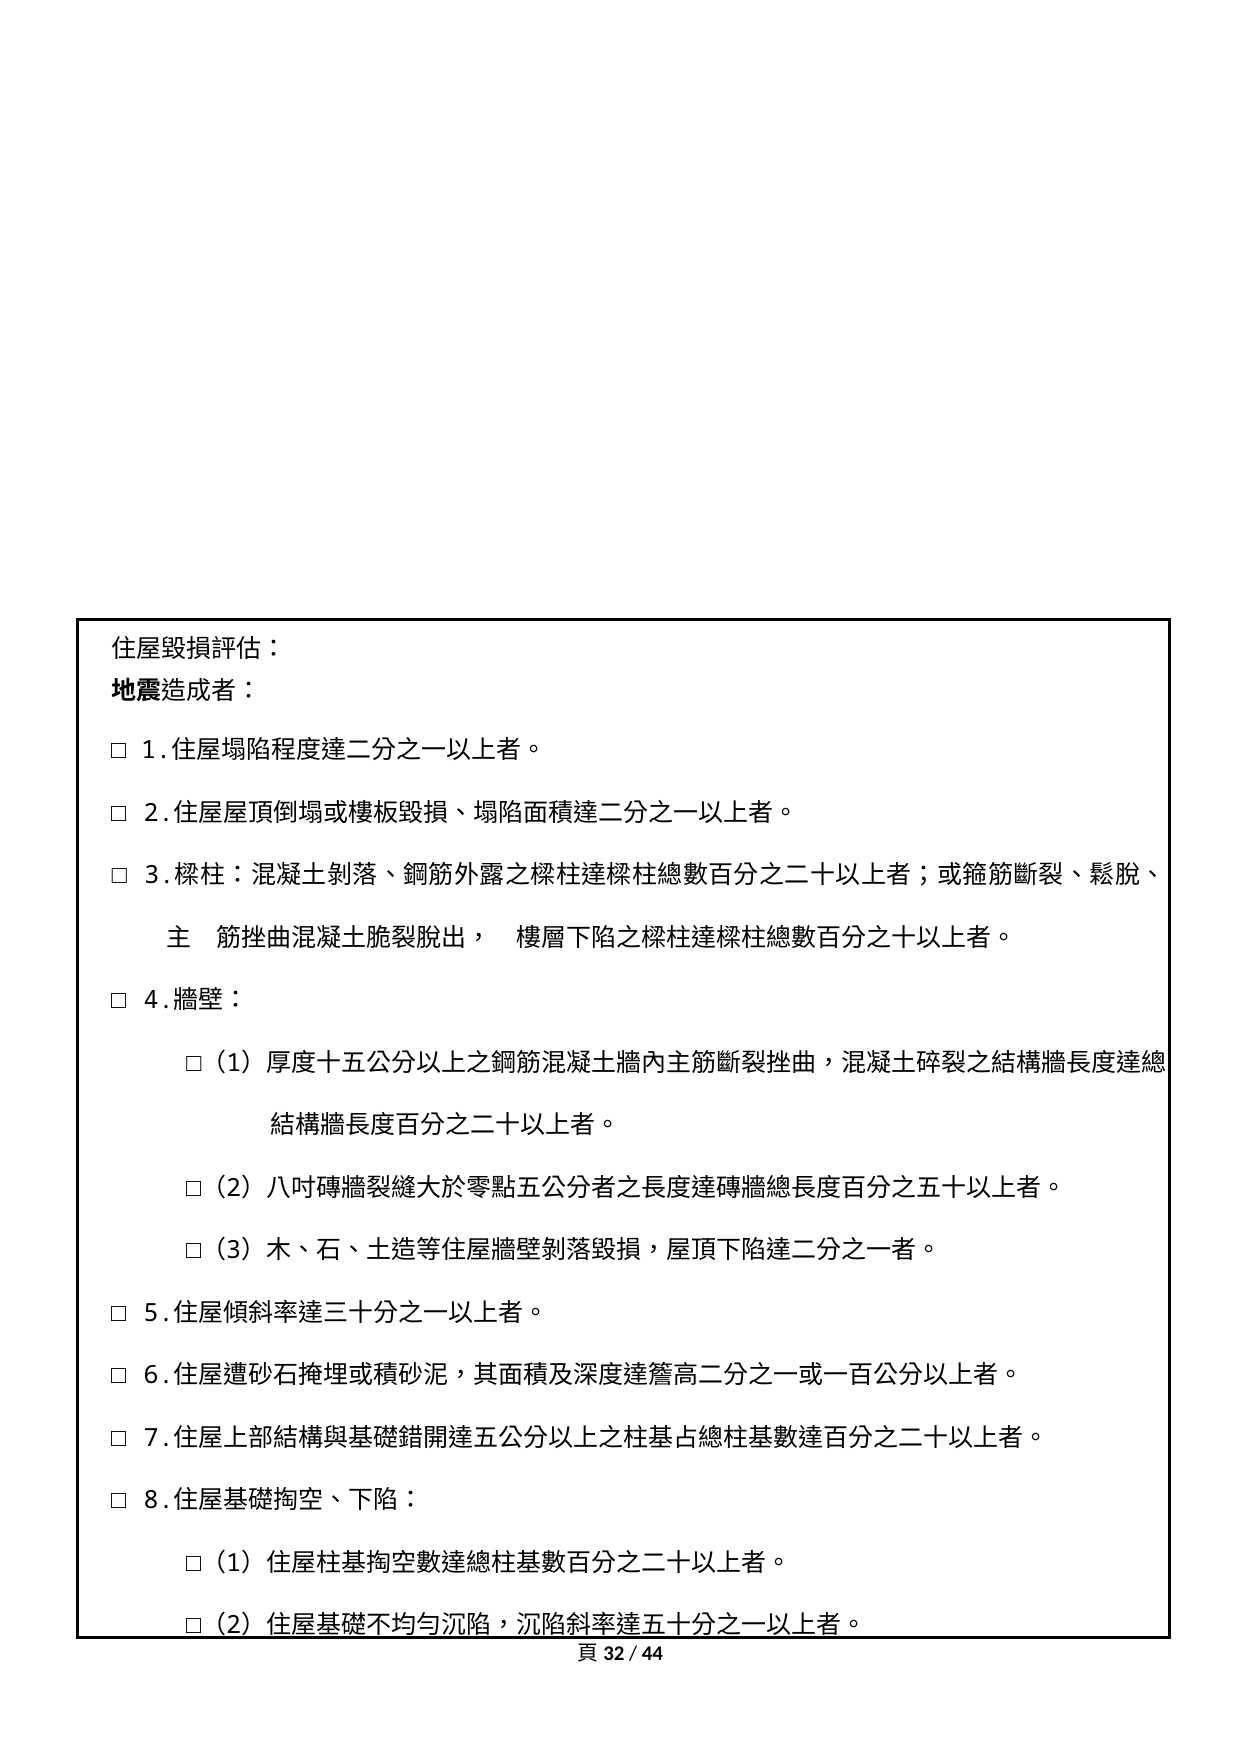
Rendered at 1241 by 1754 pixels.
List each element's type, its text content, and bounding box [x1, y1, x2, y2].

table_cell 住屋毀損評估： 地震造成者： □ 1.住屋塌陷程度達二分之一以上者。 □ 2.住屋屋頂倒塌或樓板毀損、塌陷面積達二分之一以上者。 □ 3.樑柱：混凝土剝落、鋼筋外露之樑柱達樑柱總數百分之二十以上者；或箍筋斷裂、鬆脫、主 筋挫曲混凝土脆裂脫出， 樓層下陷之樑柱達樑柱總數百分之十以上者。 □ 4.牆壁： □（1）厚度十五公分以上之鋼筋混凝土牆內主筋斷裂挫曲，混凝土碎裂之結構牆長度達總結構牆長度百分之二十以上者。 □（2）八吋磚牆裂縫大於零點五公分者之長度達磚牆總長度百分之五十以上者。 □（3）木、石、土造等住屋牆壁剝落毀損，屋頂下陷達二分之一者。 □ 5.住屋傾斜率達三十分之一以上者。 □ 6.住屋遭砂石掩埋或積砂泥，其面積及深度達簷高二分之一或一百公分以上者。 □ 7.住屋上部結構與基礎錯開達五公分以上之柱基占總柱基數達百分之二十以上者。 □ 8.住屋基礎掏空、下陷： □（1）住屋柱基掏空數達總柱基數百分之二十以上者。 □（2）住屋基礎不均勻沉陷，沉陷斜率達五十分之一以上者。 □（3）其他經工務（建設）主管機關認定者。 □ 9.經會勘單位認定，未達非經整修不堪居住程度。 非地震造成者： □ 1.住屋屋頂損害面積超過三分之一；或鋼筋混凝土造成住屋屋頂之樓板、橫樑因災龜裂毀損， 非經整修不能居住。 □ 2.住屋牆壁斷裂、傾斜或共同牆壁倒損，非經整修不能居住。 □ 3.其他經直轄市、縣 (市)政府認定住屋受損嚴重，非經整修不能居住。 □ 4.經會勘單位認定，未達非經整修不堪居住程度。 [79, 621, 1168, 1636]
table_cell [71, 618, 76, 1636]
table_cell [1171, 618, 1198, 1636]
